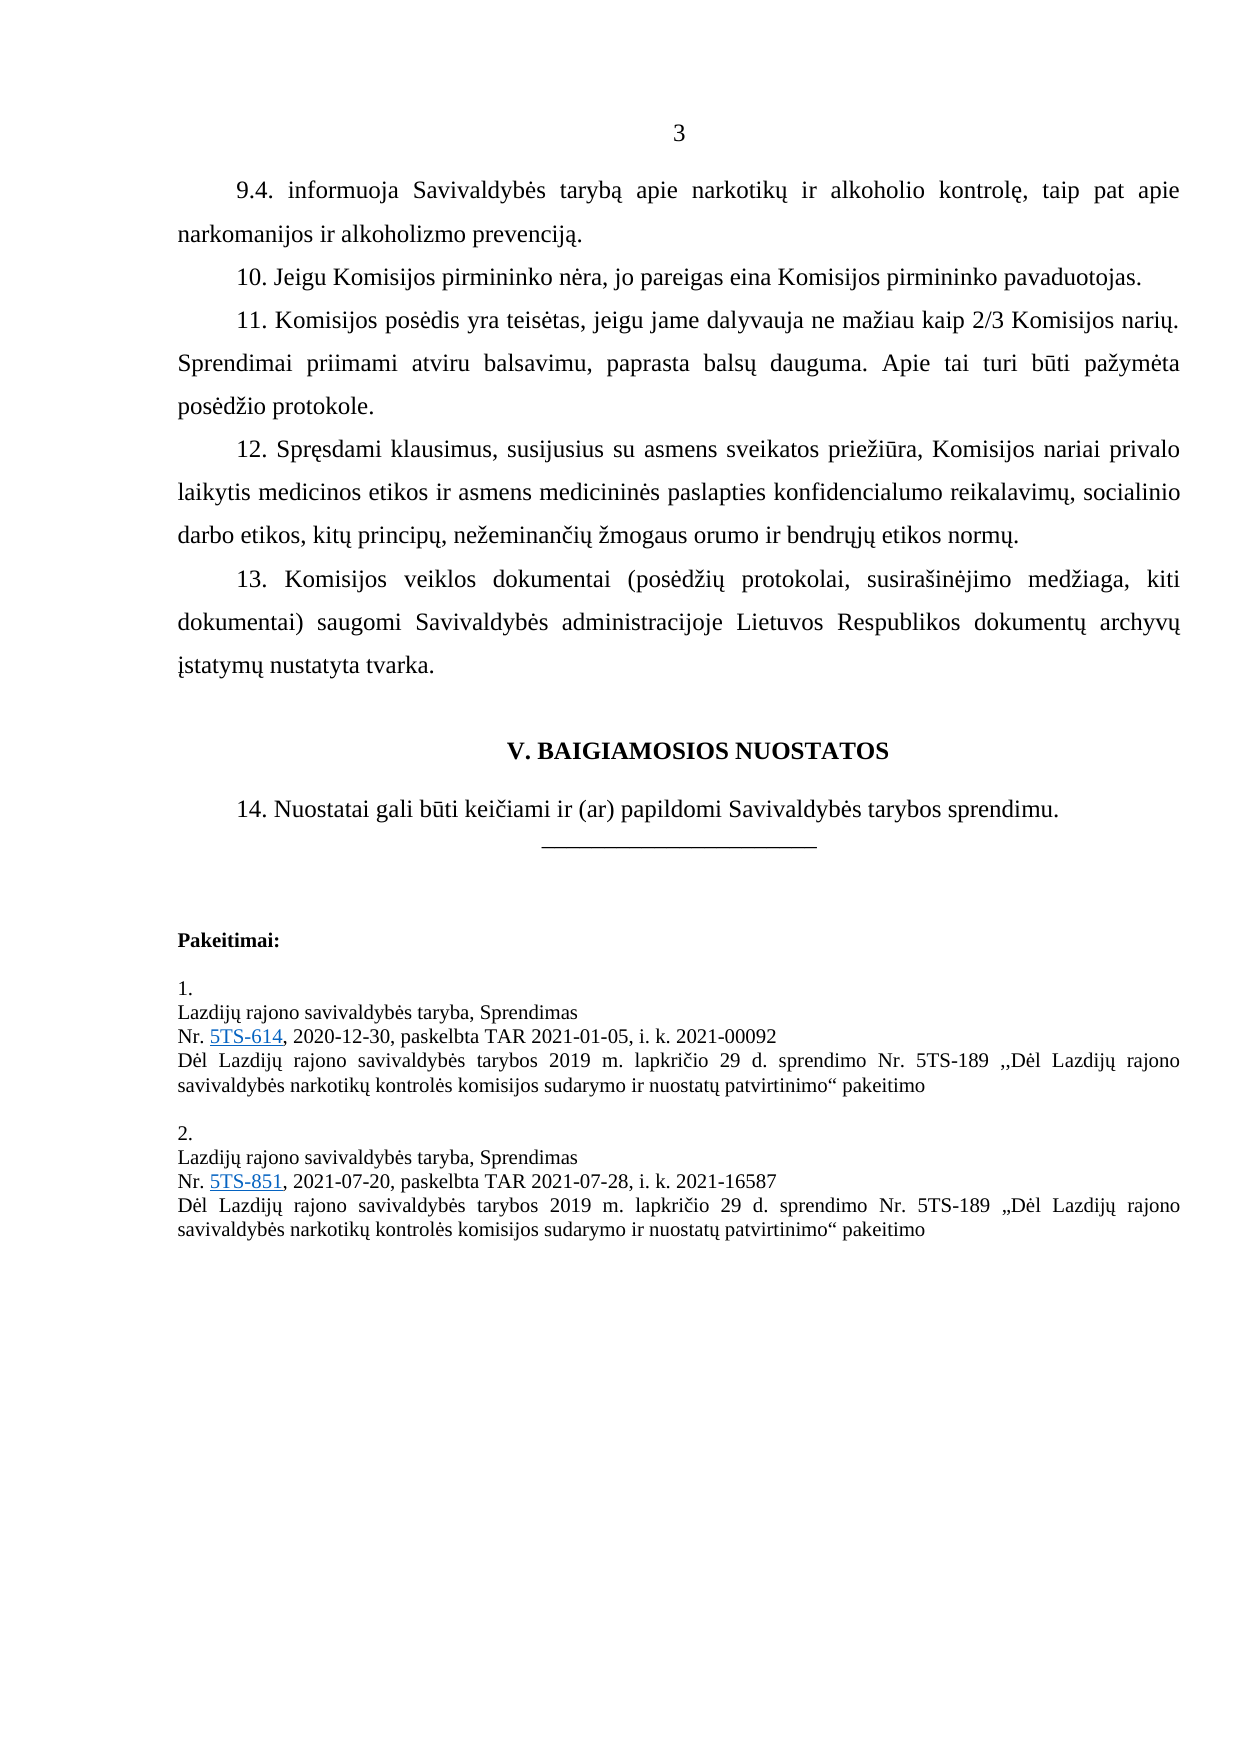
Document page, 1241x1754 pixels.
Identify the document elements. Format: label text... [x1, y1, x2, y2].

text Dėl Lazdijų rajono savivaldybės tarybos 2019 m. lapkričio 29 d. sprendimo Nr. 5TS-189 „Dėl Lazdijų rajono savivaldybės narkotikų kontrolės komisijos sudarymo ir nuostatų patvirtinimo“ pakeitimo [177, 1193, 1181, 1241]
text Nr. 5TS-851, 2021-07-20, paskelbta TAR 2021-07-28, i. k. 2021-16587 [177, 1169, 1181, 1193]
text V. BAIGIAMOSIOS NUOSTATOS [177, 736, 1181, 765]
text 1. [177, 976, 1181, 1000]
text Lazdijų rajono savivaldybės taryba, Sprendimas [177, 1145, 1181, 1169]
text Pakeitimai: [177, 928, 1181, 952]
text Nr. 5TS-614, 2020-12-30, paskelbta TAR 2021-01-05, i. k. 2021-00092 [177, 1024, 1181, 1048]
text ______________________ [177, 822, 1181, 851]
text 11. Komisijos posėdis yra teisėtas, jeigu jame dalyvauja ne mažiau kaip 2/3 Komisijos narių. Sprendimai priimami atviru balsavimu, paprasta balsų dauguma. Apie tai turi būti pažymėta posėdžio protokole. [177, 305, 1181, 420]
text 13. Komisijos veiklos dokumentai (posėdžių protokolai, susirašinėjimo medžiaga, kiti dokumentai) saugomi Savivaldybės administracijoje Lietuvos Respublikos dokumentų archyvų įstatymų nustatyta tvarka. [177, 564, 1181, 679]
text Lazdijų rajono savivaldybės taryba, Sprendimas [177, 1000, 1181, 1024]
text 10. Jeigu Komisijos pirmininko nėra, jo pareigas eina Komisijos pirmininko pavaduotojas. [177, 262, 1181, 291]
text 9.4. informuoja Savivaldybės tarybą apie narkotikų ir alkoholio kontrolę, taip pat apie narkomanijos ir alkoholizmo prevenciją. [177, 176, 1181, 247]
text 14. Nuostatai gali būti keičiami ir (ar) papildomi Savivaldybės tarybos sprendimu. [177, 794, 1181, 822]
text 12. Spręsdami klausimus, susijusius su asmens sveikatos priežiūra, Komisijos nariai privalo laikytis medicinos etikos ir asmens medicininės paslapties konfidencialumo reikalavimų, socialinio darbo etikos, kitų principų, nežeminančių žmogaus orumo ir bendrųjų etikos normų. [177, 434, 1181, 549]
text 2. [177, 1121, 1181, 1145]
text Dėl Lazdijų rajono savivaldybės tarybos 2019 m. lapkričio 29 d. sprendimo Nr. 5TS-189 ,,Dėl Lazdijų rajono savivaldybės narkotikų kontrolės komisijos sudarymo ir nuostatų patvirtinimo“ pakeitimo [177, 1048, 1181, 1097]
